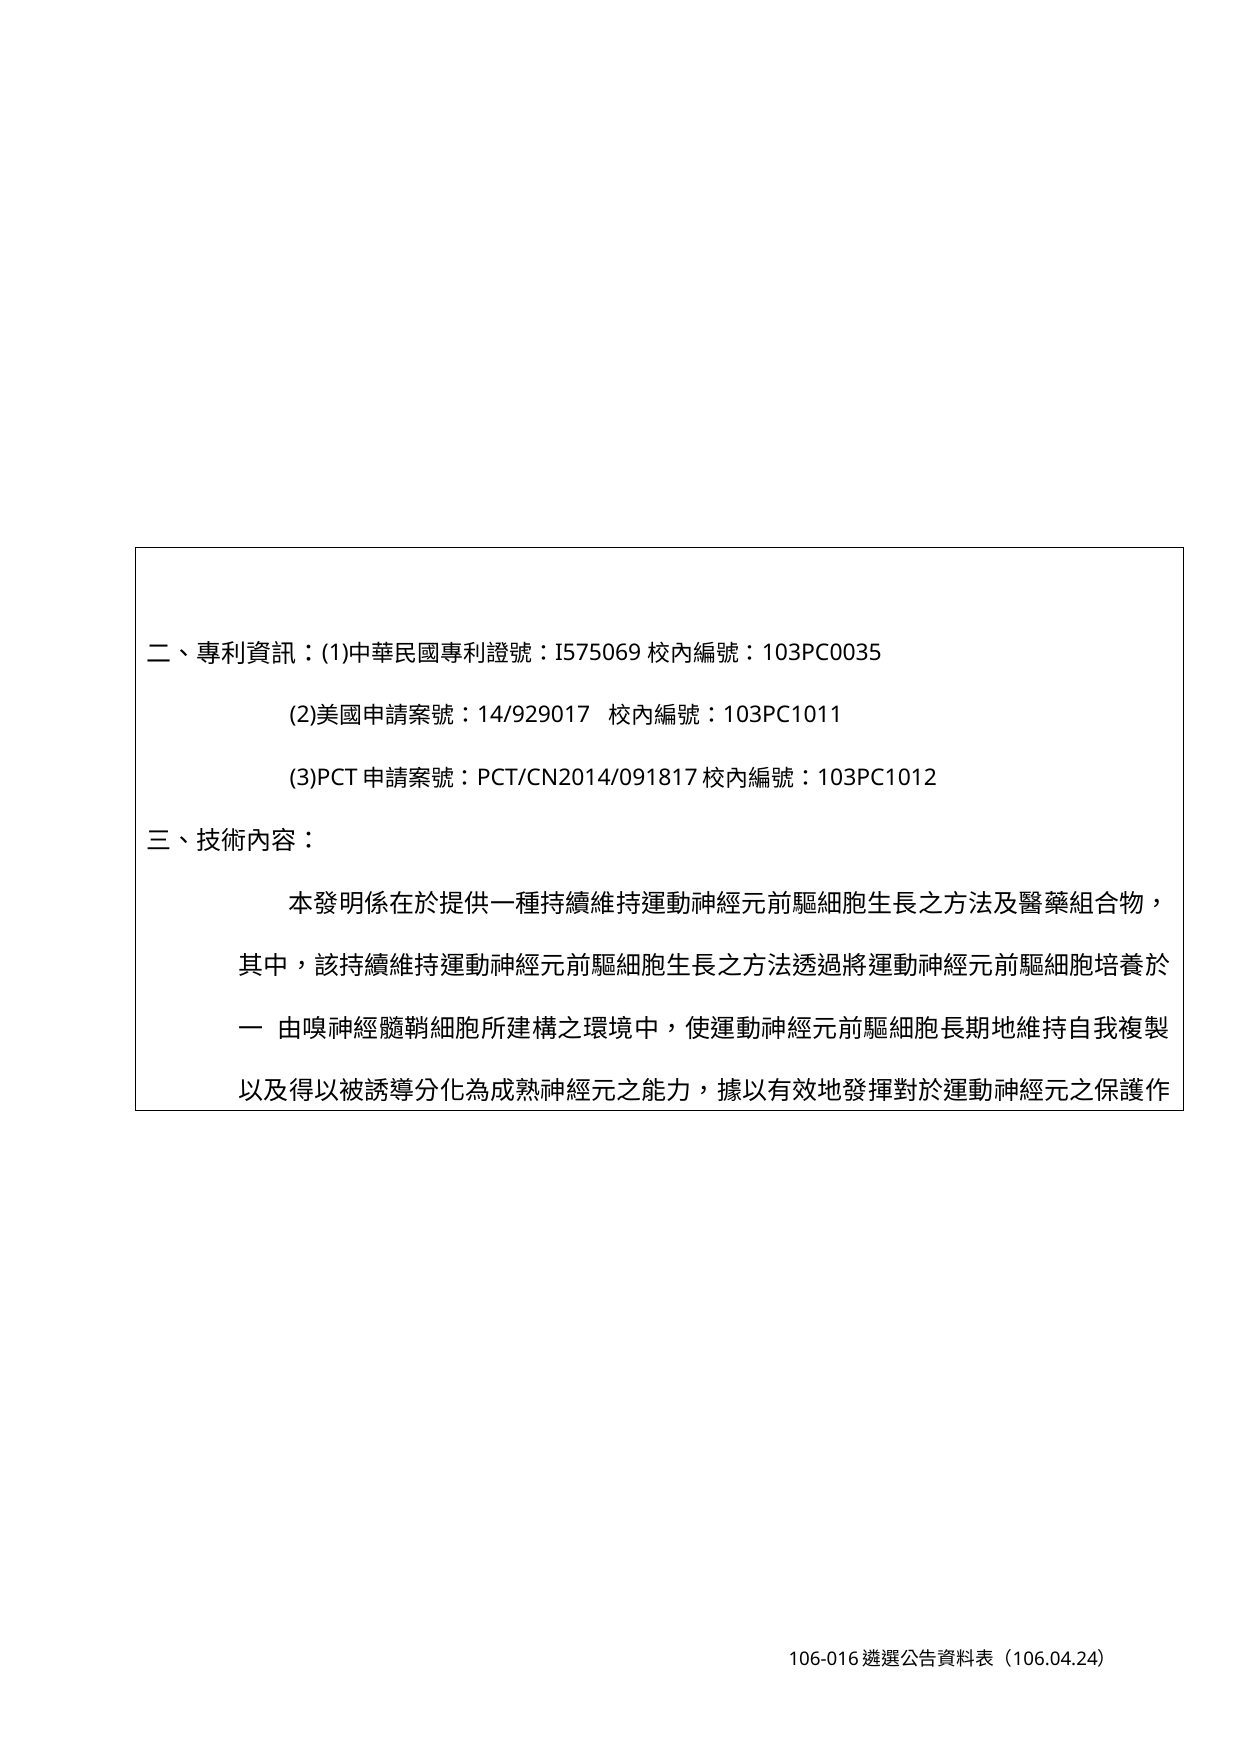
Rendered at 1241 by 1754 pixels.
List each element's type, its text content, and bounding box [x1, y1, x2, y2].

table_cell 二、專利資訊：(1)中華民國專利證號：I575069 校內編號：103PC0035 (2)美國申請案號：14/929017 校內編號：103PC1011 (3)PCT申請案號：PCT/CN2014/091817校內編號：103PC1012 三、技術內容： 本發明係在於提供一種持續維持運動神經元前驅細胞生長之方法及醫藥組合物，其中，該持續維持運動神經元前驅細胞生長之方法透過將運動神經元前驅細胞培養於一 由嗅神經髓鞘細胞所建構之環境中，使運動神經元前驅細胞長期地維持自我複製以及得以被誘導分化為成熟神經元之能力，據以有效地發揮對於運動神經元之保護作 [136, 548, 1183, 1109]
